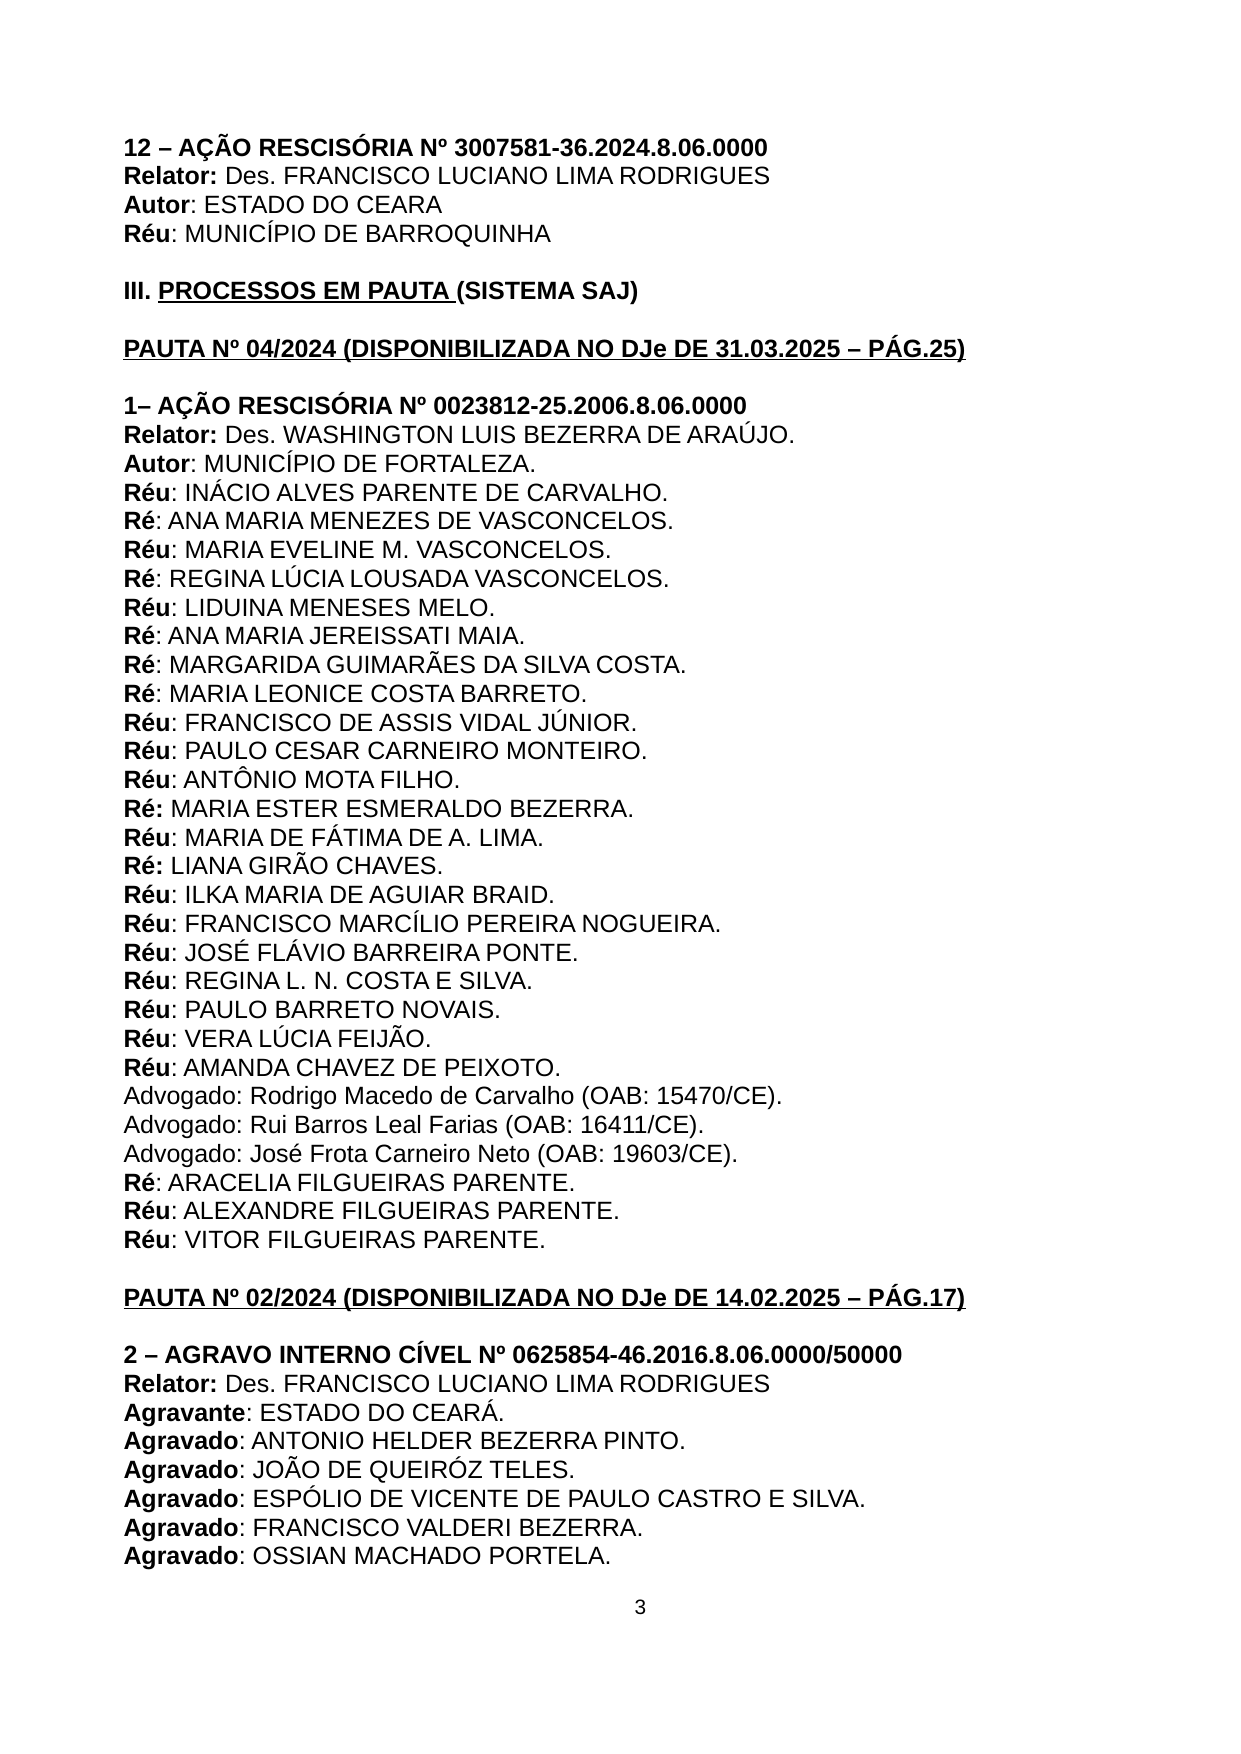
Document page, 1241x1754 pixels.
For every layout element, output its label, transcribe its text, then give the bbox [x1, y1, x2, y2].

text Agravado: ANTONIO HELDER BEZERRA PINTO. [123, 1426, 1157, 1455]
text Réu: VERA LÚCIA FEIJÃO. [123, 1024, 1157, 1052]
text Ré: ARACELIA FILGUEIRAS PARENTE. [123, 1167, 1157, 1196]
text PAUTA Nº 04/2024 (DISPONIBILIZADA NO DJe DE 31.03.2025 – PÁG.25) [123, 334, 1157, 362]
text Réu: JOSÉ FLÁVIO BARREIRA PONTE. [123, 937, 1157, 966]
text Autor: ESTADO DO CEARA [123, 190, 1157, 219]
text Réu: PAULO BARRETO NOVAIS. [123, 995, 1157, 1024]
text Réu: ANTÔNIO MOTA FILHO. [123, 765, 1157, 794]
text Réu: VITOR FILGUEIRAS PARENTE. [123, 1225, 1157, 1254]
text Relator: Des. WASHINGTON LUIS BEZERRA DE ARAÚJO. [123, 420, 1157, 449]
text Advogado: Rodrigo Macedo de Carvalho (OAB: 15470/CE). [123, 1081, 1157, 1110]
text Réu: REGINA L. N. COSTA E SILVA. [123, 966, 1157, 995]
text Agravado: ESPÓLIO DE VICENTE DE PAULO CASTRO E SILVA. [123, 1484, 1157, 1512]
text Advogado: Rui Barros Leal Farias (OAB: 16411/CE). [123, 1110, 1157, 1139]
text Réu: AMANDA CHAVEZ DE PEIXOTO. [123, 1052, 1157, 1081]
text Advogado: José Frota Carneiro Neto (OAB: 19603/CE). [123, 1139, 1157, 1167]
text Réu: FRANCISCO MARCÍLIO PEREIRA NOGUEIRA. [123, 909, 1157, 937]
text Relator: Des. FRANCISCO LUCIANO LIMA RODRIGUES [123, 161, 1157, 190]
text Ré: MARGARIDA GUIMARÃES DA SILVA COSTA. [123, 650, 1157, 679]
text 2 – AGRAVO INTERNO CÍVEL Nº 0625854-46.2016.8.06.0000/50000 [123, 1340, 1157, 1369]
text Agravante: ESTADO DO CEARÁ. [123, 1397, 1157, 1426]
text Ré: MARIA LEONICE COSTA BARRETO. [123, 679, 1157, 707]
text PAUTA Nº 02/2024 (DISPONIBILIZADA NO DJe DE 14.02.2025 – PÁG.17) [123, 1282, 1157, 1311]
text Réu: ALEXANDRE FILGUEIRAS PARENTE. [123, 1196, 1157, 1225]
text Ré: MARIA ESTER ESMERALDO BEZERRA. [123, 794, 1157, 822]
text Réu: MARIA EVELINE M. VASCONCELOS. [123, 535, 1157, 564]
text Agravado: JOÃO DE QUEIRÓZ TELES. [123, 1455, 1157, 1484]
text Réu: MARIA DE FÁTIMA DE A. LIMA. [123, 822, 1157, 851]
text III. PROCESSOS EM PAUTA (SISTEMA SAJ) [123, 276, 1157, 305]
text Ré: ANA MARIA JEREISSATI MAIA. [123, 621, 1157, 650]
text Réu: MUNICÍPIO DE BARROQUINHA [123, 219, 1157, 247]
text Ré: REGINA LÚCIA LOUSADA VASCONCELOS. [123, 564, 1157, 592]
text Réu: ILKA MARIA DE AGUIAR BRAID. [123, 880, 1157, 909]
text Agravado: FRANCISCO VALDERI BEZERRA. [123, 1512, 1157, 1541]
text 1– AÇÃO RESCISÓRIA Nº 0023812-25.2006.8.06.0000 [123, 391, 1157, 420]
text Agravado: OSSIAN MACHADO PORTELA. [123, 1541, 1157, 1570]
text Ré: ANA MARIA MENEZES DE VASCONCELOS. [123, 506, 1157, 535]
text Réu: FRANCISCO DE ASSIS VIDAL JÚNIOR. [123, 707, 1157, 736]
text Ré: LIANA GIRÃO CHAVES. [123, 851, 1157, 880]
text 12 – AÇÃO RESCISÓRIA Nº 3007581-36.2024.8.06.0000 [123, 132, 1157, 161]
text Réu: INÁCIO ALVES PARENTE DE CARVALHO. [123, 477, 1157, 506]
text Réu: PAULO CESAR CARNEIRO MONTEIRO. [123, 736, 1157, 765]
text Relator: Des. FRANCISCO LUCIANO LIMA RODRIGUES [123, 1369, 1157, 1397]
text Autor: MUNICÍPIO DE FORTALEZA. [123, 449, 1157, 477]
text Réu: LIDUINA MENESES MELO. [123, 592, 1157, 621]
